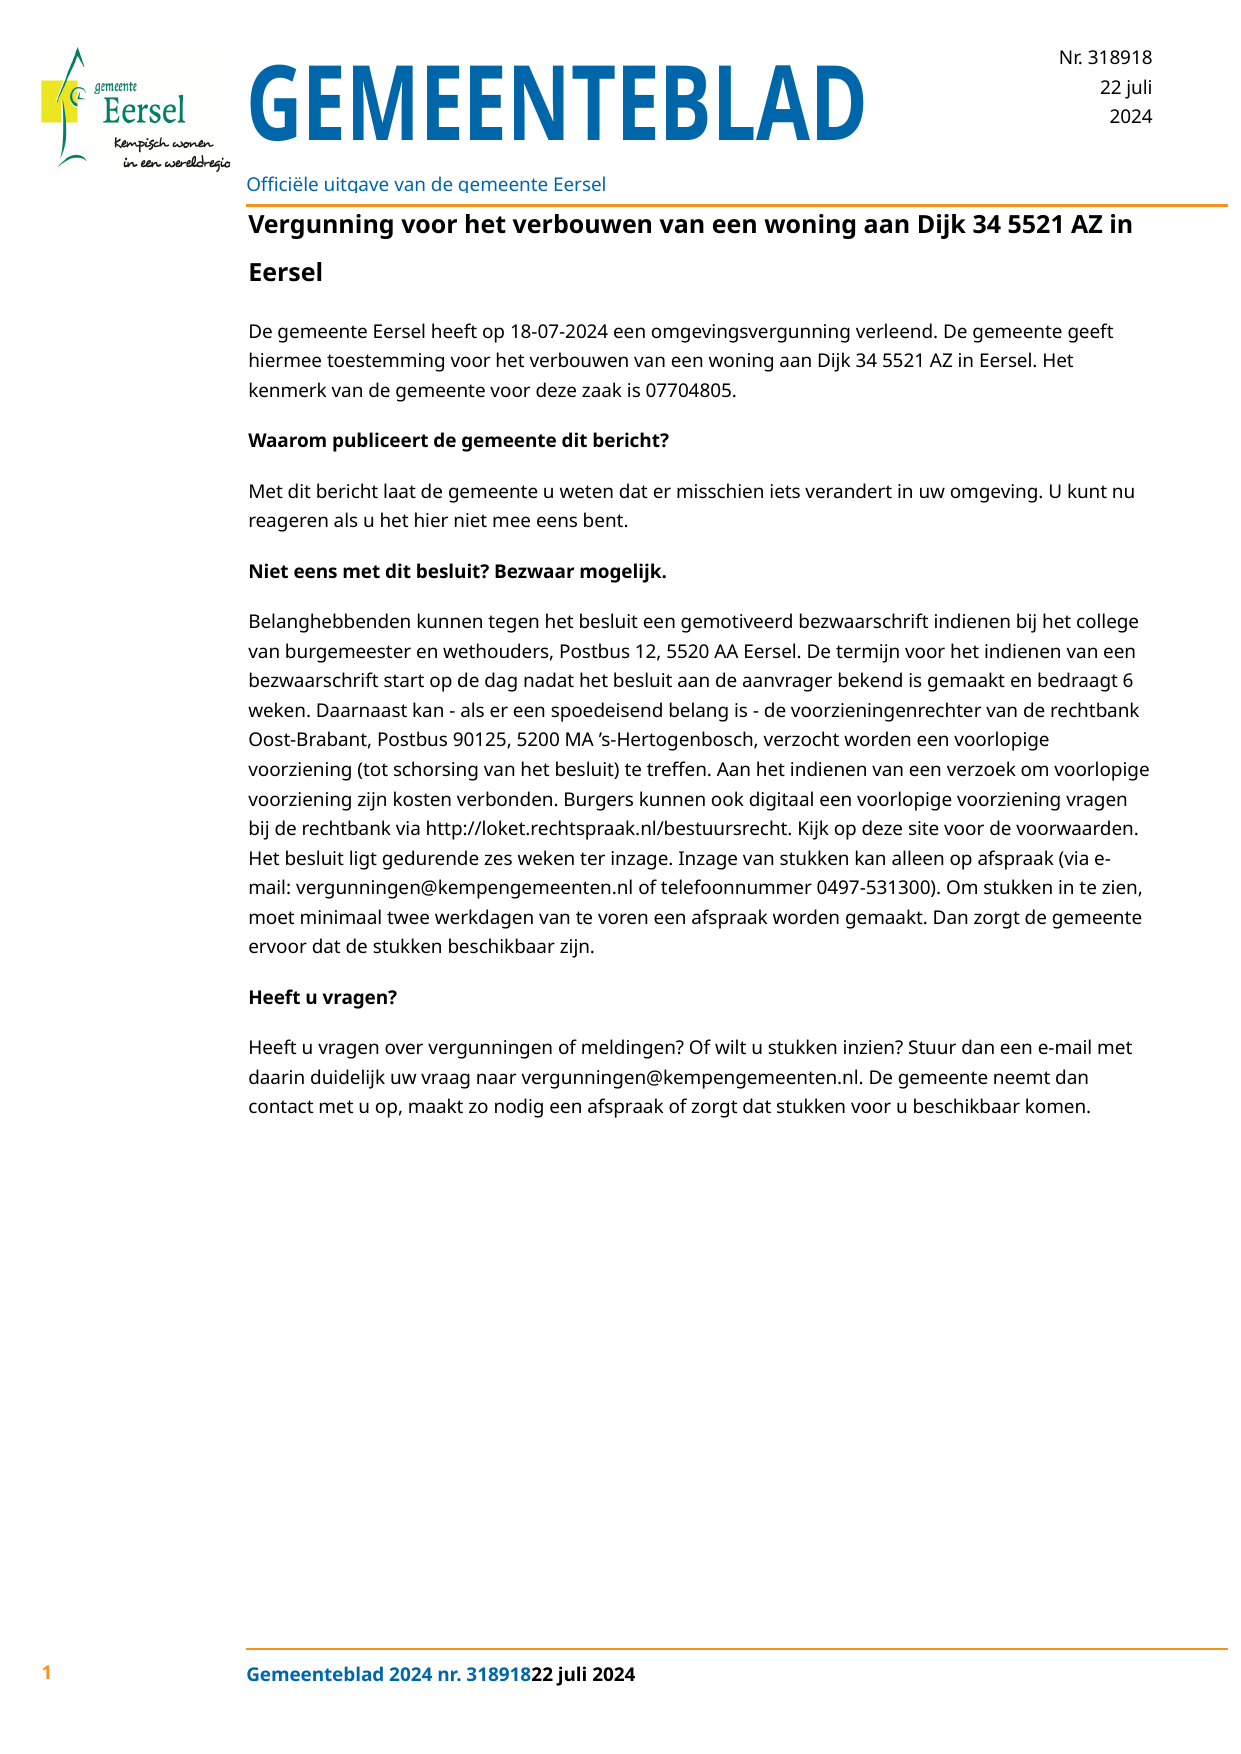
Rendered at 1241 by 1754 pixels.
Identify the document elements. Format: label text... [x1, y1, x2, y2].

picture [41, 47, 231, 172]
text Met dit bericht laat de gemeente u weten dat er misschien iets verandert in uw omgeving. U kunt nu reageren als u het hier niet mee eens bent. [248, 478, 1152, 533]
text Heeft u vragen over vergunningen of meldingen? Of wilt u stukken inzien? Stuur dan een e-mail met daarin duidelijk uw vraag naar vergunningen@kempengemeenten.nl. De gemeente neemt dan contact met u op, maakt zo nodig een afspraak of zorgt dat stukken voor u beschikbaar komen. [248, 1034, 1152, 1119]
text Niet eens met dit besluit? Bezwaar mogelijk. [248, 558, 1152, 584]
text Belanghebbenden kunnen tegen het besluit een gemotiveerd bezwaarschrift indienen bij het college van burgemeester en wethouders, Postbus 12, 5520 AA Eersel. De termijn voor het indienen van een bezwaarschrift start op de dag nadat het besluit aan de aanvrager bekend is gemaakt en bedraagt 6 weken. Daarnaast kan - als er een spoedeisend belang is - de voorzieningenrechter van de rechtbank Oost-Brabant, Postbus 90125, 5200 MA ’s-Hertogenbosch, verzocht worden een voorlopige voorziening (tot schorsing van het besluit) te treffen. Aan het indienen van een verzoek om voorlopige voorziening zijn kosten verbonden. Burgers kunnen ook digitaal een voorlopige voorziening vragen bij de rechtbank via http://loket.rechtspraak.nl/bestuursrecht. Kijk op deze site voor de voorwaarden. Het besluit ligt gedurende zes weken ter inzage. Inzage van stukken kan alleen op afspraak (via e-mail: vergunningen@kempengemeenten.nl of telefoonnummer 0497-531300). Om stukken in te zien, moet minimaal twee werkdagen van te voren een afspraak worden gemaakt. Dan zorgt de gemeente ervoor dat de stukken beschikbaar zijn. [248, 608, 1152, 959]
text Waarom publiceert de gemeente dit bericht? [248, 427, 1152, 453]
text De gemeente Eersel heeft op 18-07-2024 een omgevingsvergunning verleend. De gemeente geeft hiermee toestemming voor het verbouwen van een woning aan Dijk 34 5521 AZ in Eersel. Het kenmerk van de gemeente voor deze zaak is 07704805. [248, 318, 1152, 403]
text Heeft u vragen? [248, 984, 1152, 1010]
text Vergunning voor het verbouwen van een woning aan Dijk 34 5521 AZ in Eersel [248, 207, 1152, 288]
